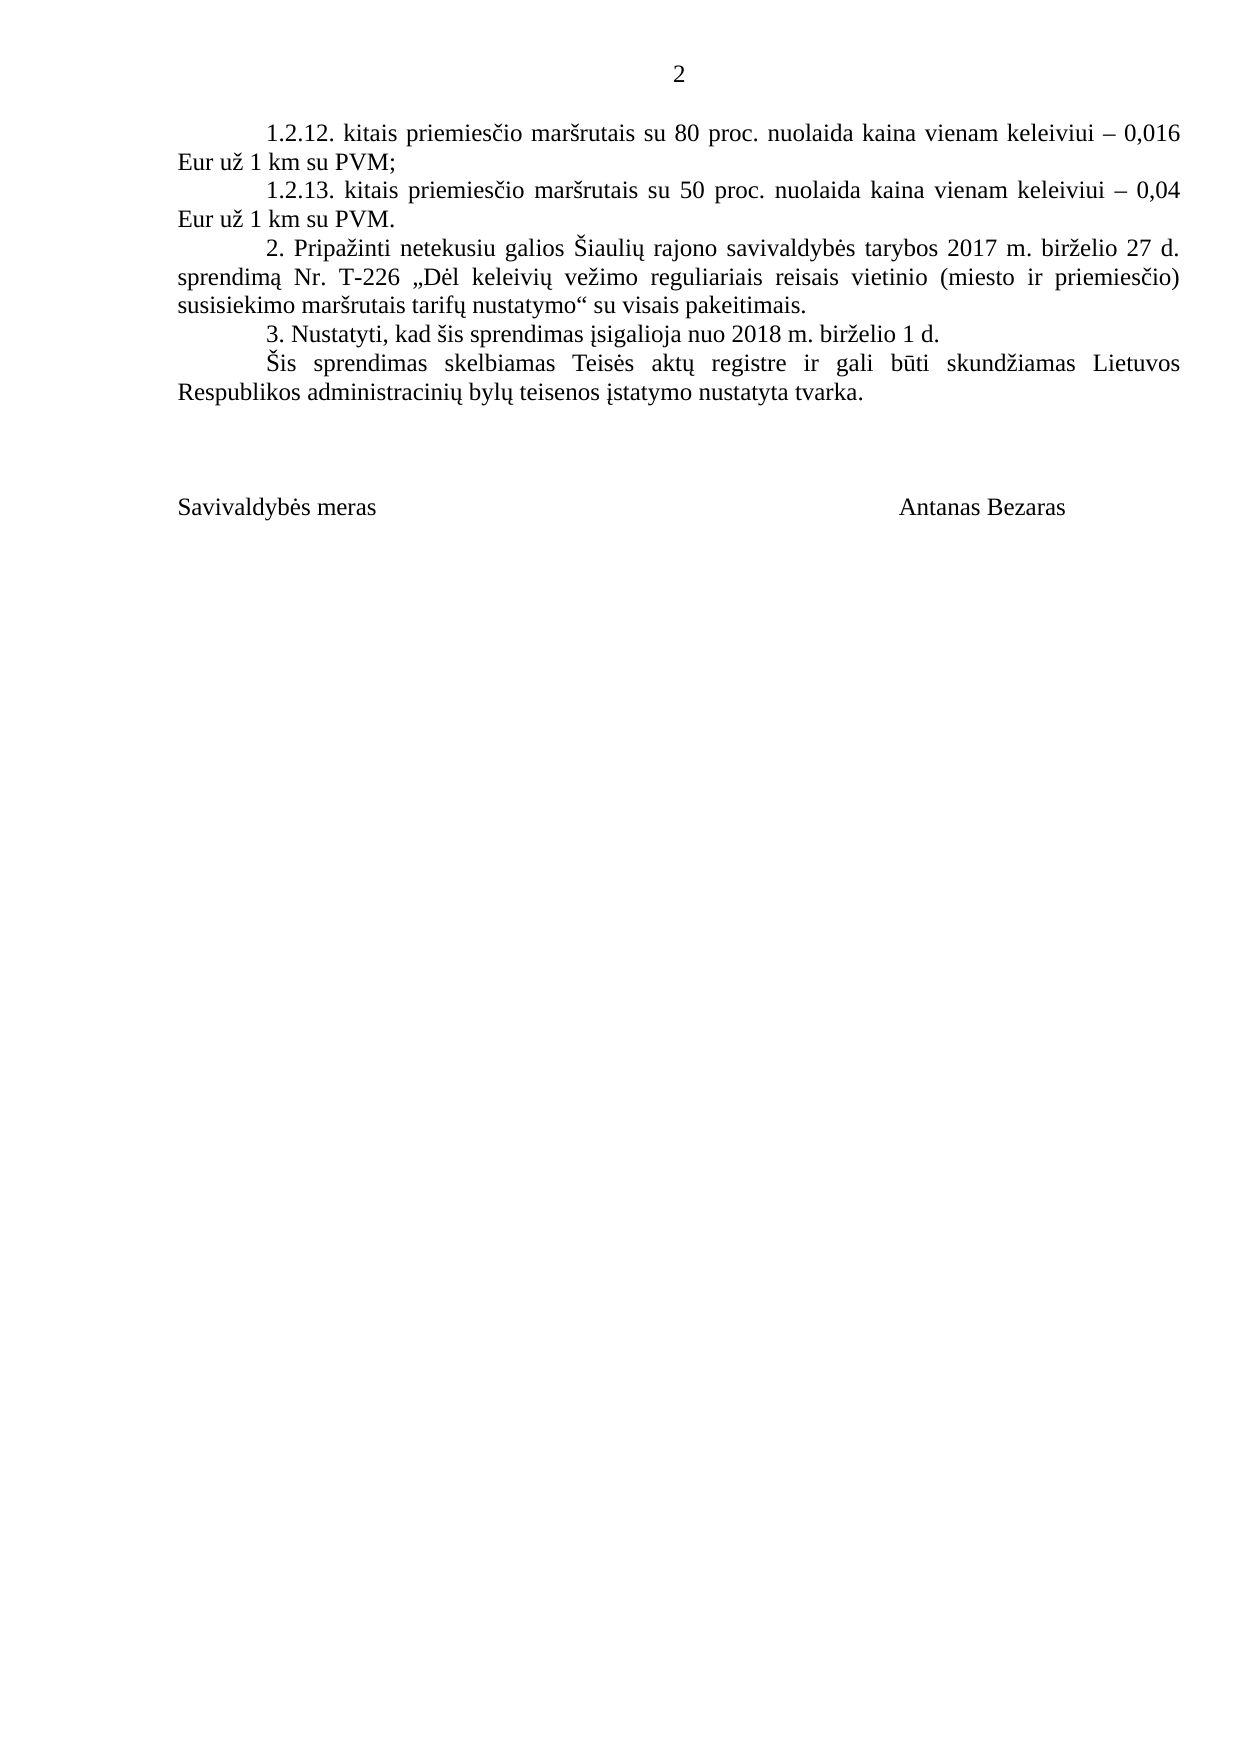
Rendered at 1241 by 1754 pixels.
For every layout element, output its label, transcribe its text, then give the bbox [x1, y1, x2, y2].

text 1.2.12. kitais priemiesčio maršrutais su 80 proc. nuolaida kaina vienam keleiviui – 0,016 Eur už 1 km su PVM; [177, 118, 1181, 176]
text Šis sprendimas skelbiamas Teisės aktų registre ir gali būti skundžiamas Lietuvos Respublikos administracinių bylų teisenos įstatymo nustatyta tvarka. [177, 348, 1181, 406]
text 3. Nustatyti, kad šis sprendimas įsigalioja nuo 2018 m. birželio 1 d. [177, 319, 1181, 348]
text Savivaldybės meras Antanas Bezaras [177, 492, 1181, 521]
text 1.2.13. kitais priemiesčio maršrutais su 50 proc. nuolaida kaina vienam keleiviui – 0,04 Eur už 1 km su PVM. [177, 176, 1181, 233]
text 2. Pripažinti netekusiu galios Šiaulių rajono savivaldybės tarybos 2017 m. birželio 27 d. sprendimą Nr. T-226 „Dėl keleivių vežimo reguliariais reisais vietinio (miesto ir priemiesčio) susisiekimo maršrutais tarifų nustatymo“ su visais pakeitimais. [177, 233, 1181, 319]
